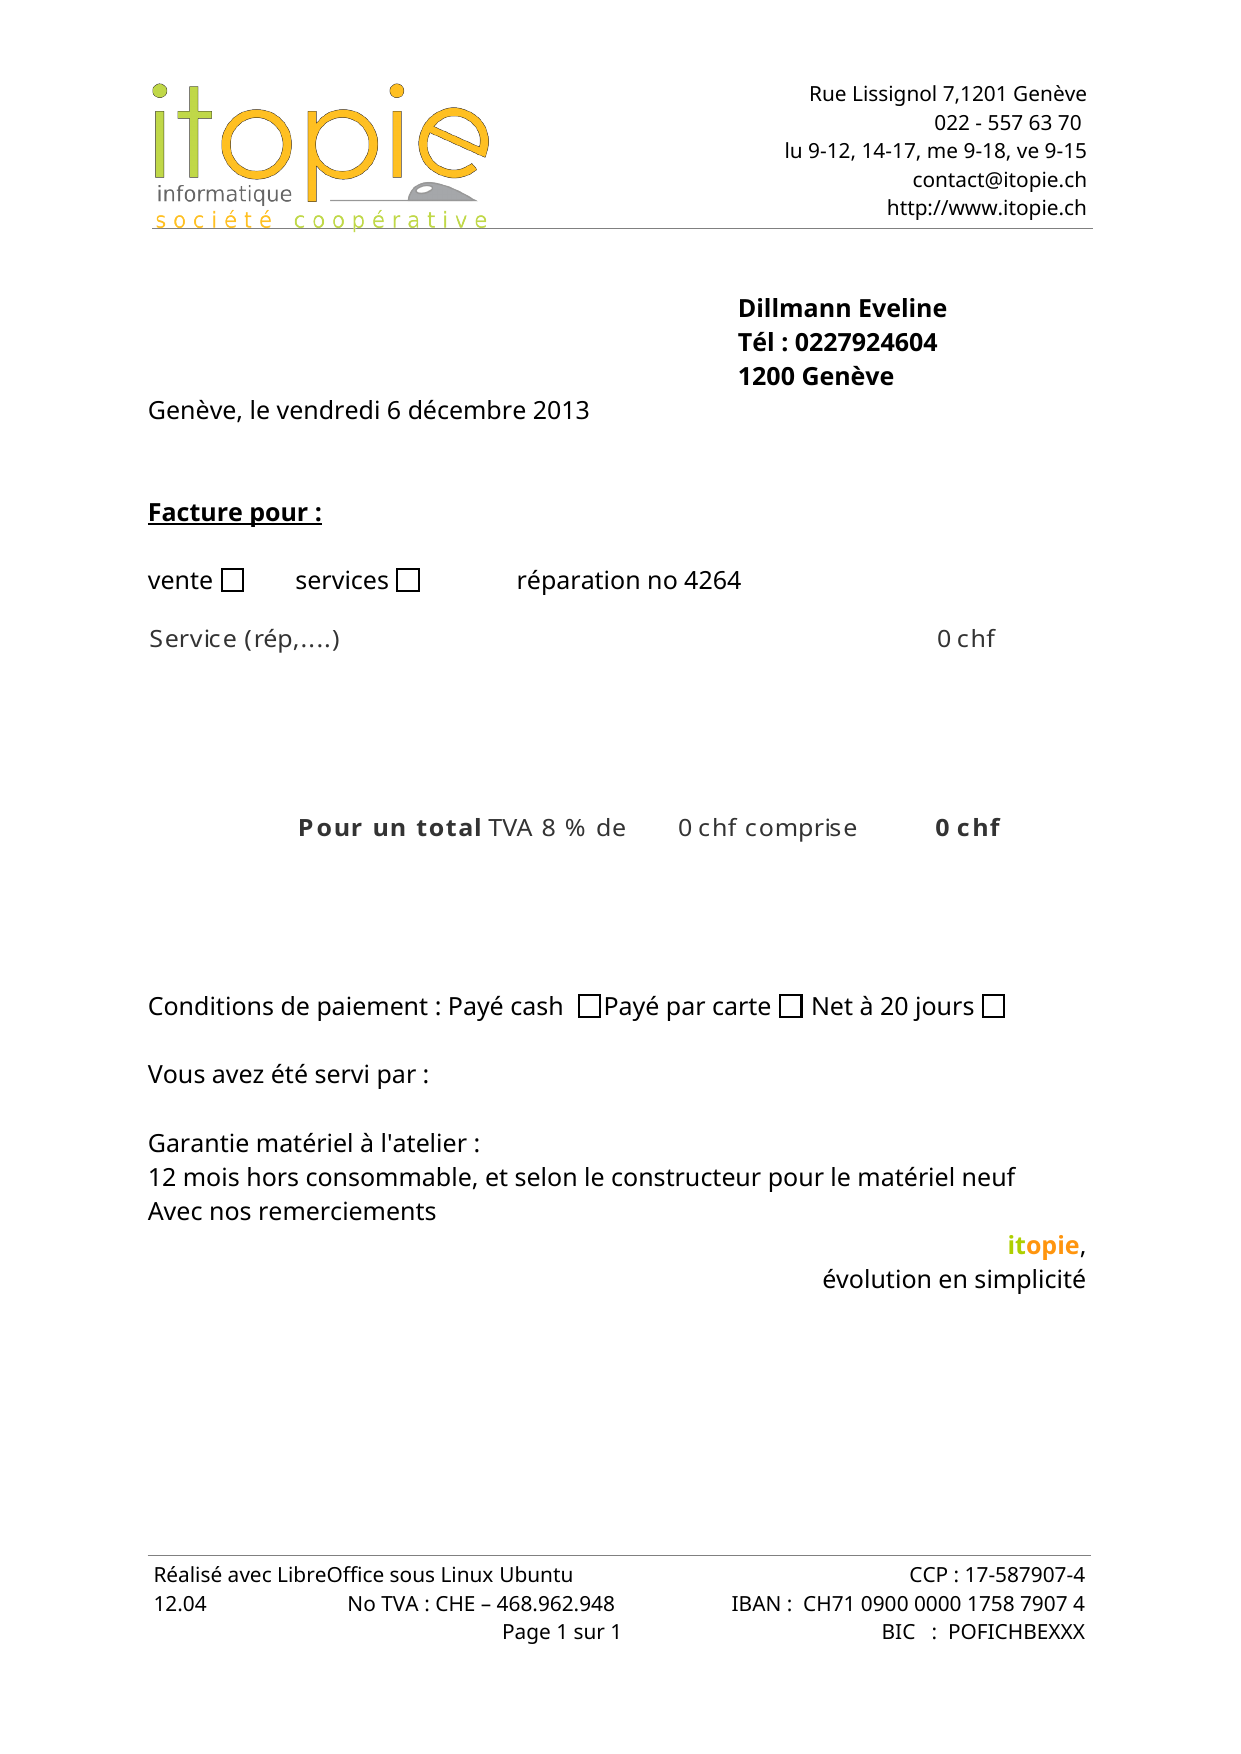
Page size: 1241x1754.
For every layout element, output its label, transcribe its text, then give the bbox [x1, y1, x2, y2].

text Genève, le vendredi 6 décembre 2013 [148, 392, 1093, 427]
text évolution en simplicité [148, 1262, 1093, 1296]
text itopie, [148, 1227, 1093, 1262]
text Dillmann Eveline [148, 290, 1093, 324]
text Conditions de paiement : Payé cash Payé par carte Net à 20 jours [148, 989, 1093, 1023]
text Facture pour : [148, 495, 1093, 529]
text Tél : 0227924604 [148, 324, 1093, 358]
text vente services réparation no 4264 [148, 563, 1093, 597]
text Garantie matériel à l'atelier : [148, 1125, 1093, 1159]
text Avec nos remerciements [148, 1193, 1093, 1227]
text 12 mois hors consommable, et selon le constructeur pour le matériel neuf [148, 1159, 1093, 1193]
picture [138, 72, 500, 244]
text Vous avez été servi par : [148, 1057, 1093, 1091]
text 1200 Genève [148, 358, 1093, 392]
